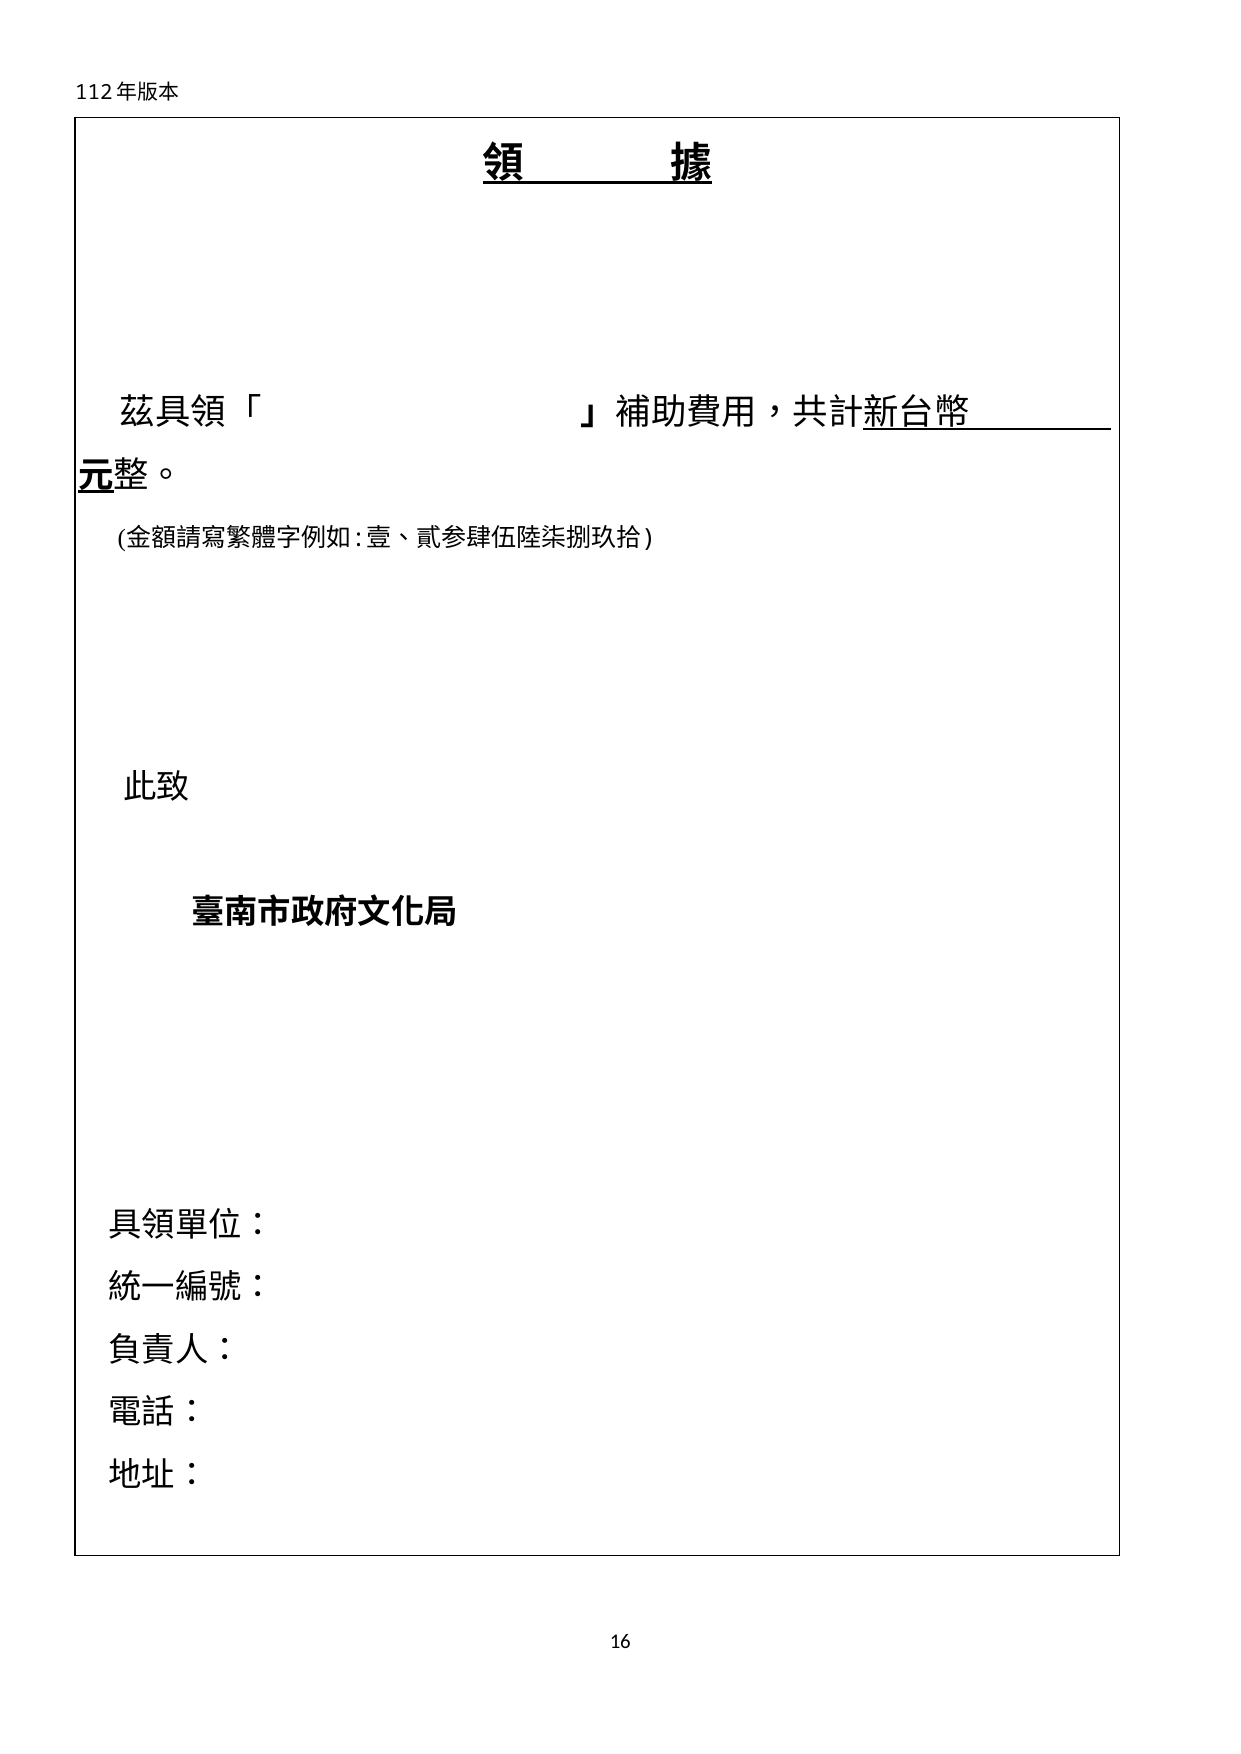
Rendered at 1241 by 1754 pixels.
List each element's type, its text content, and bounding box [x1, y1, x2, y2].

table_header 領 據 茲具領「 」補助費用，共計新台幣 元整。 (金額請寫繁體字例如:壹、貳参肆伍陸柒捌玖拾) 此致 臺南市政府文化局 具領單位： 統一編號： 負責人： 電話： 地址： [76, 118, 1119, 1555]
